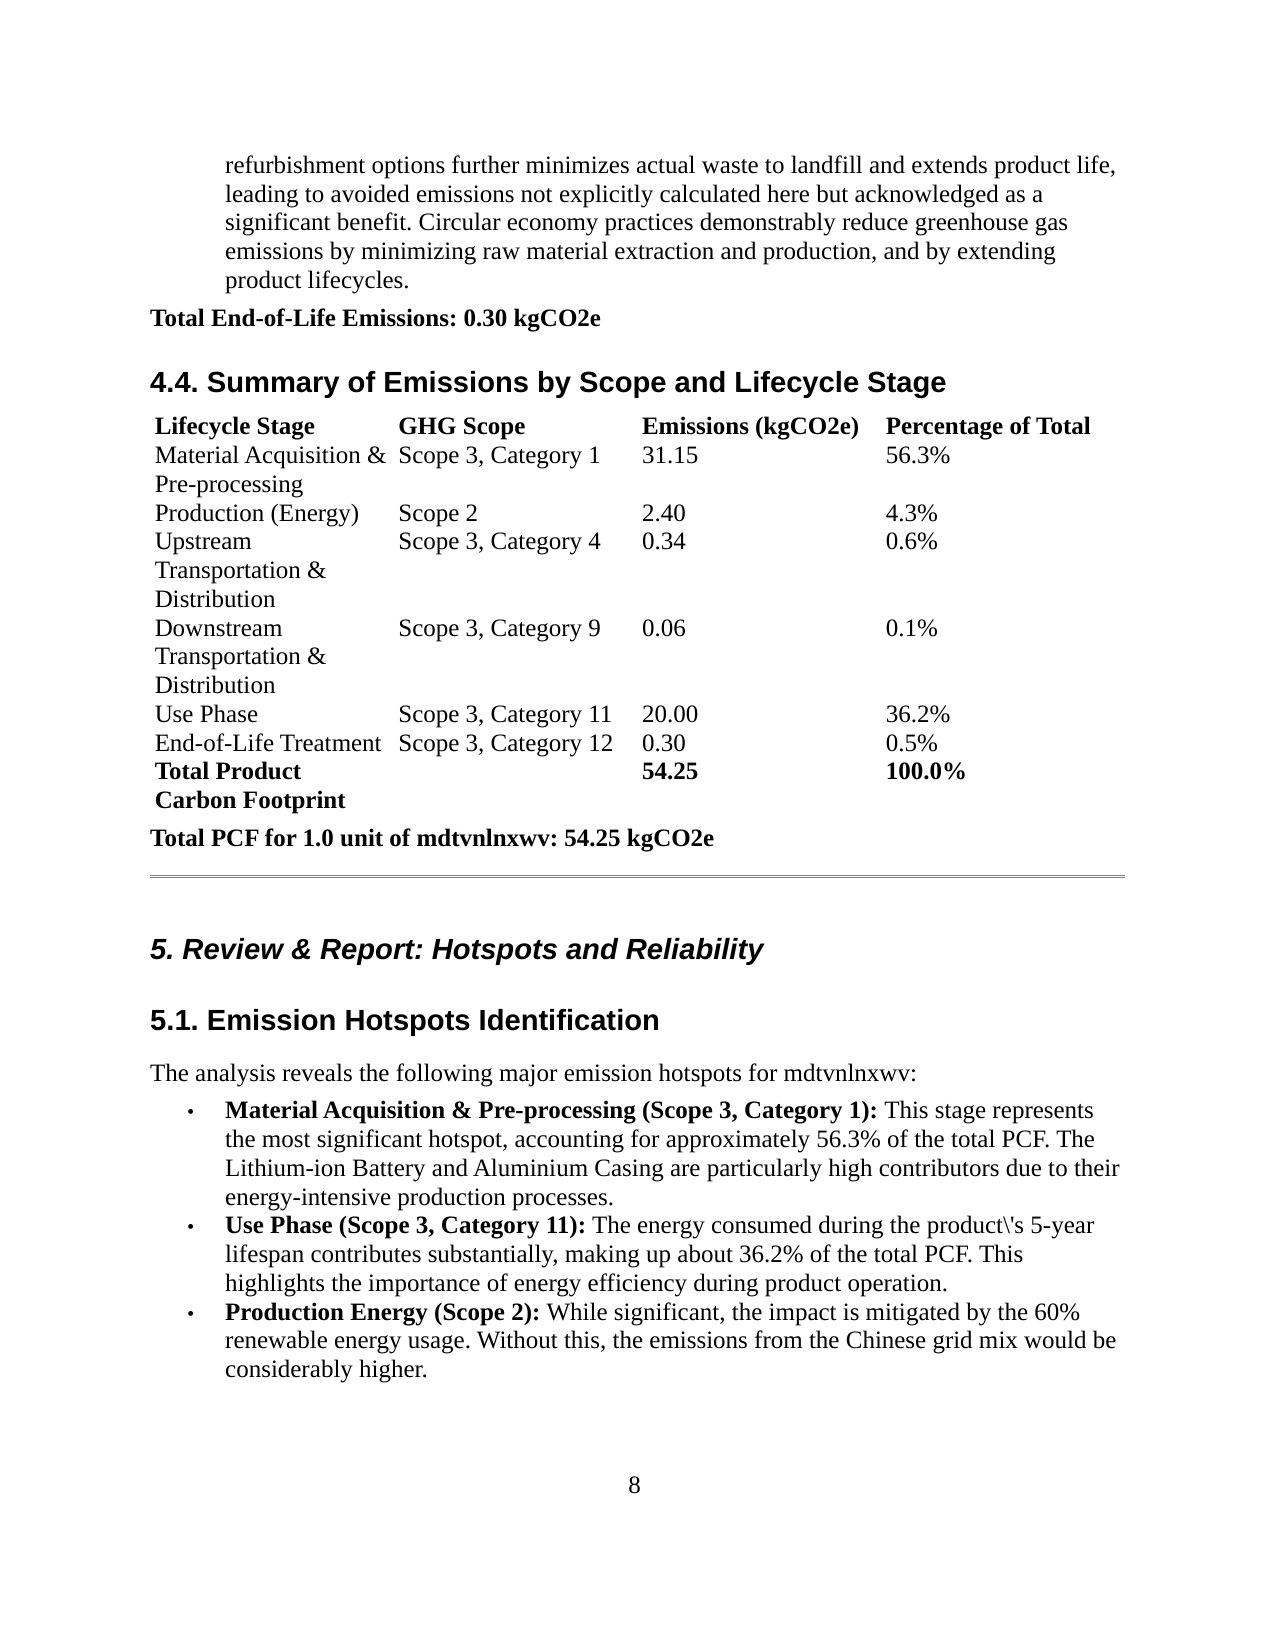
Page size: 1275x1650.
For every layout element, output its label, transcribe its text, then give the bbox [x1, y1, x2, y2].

table_cell 56.3% [881, 440, 1125, 498]
table_cell Upstream Transportation & Distribution [150, 526, 394, 613]
list Material Acquisition & Pre-processing (Scope 3, Category 1): This stage represents the most significant hotspot, accounting for approximately 56.3% of the total PCF. The Lithium-ion Battery and Aluminium Casing are particularly high contributors due to their energy-intensive production processes. [187, 1096, 1125, 1211]
table_cell Scope 3, Category 4 [394, 526, 637, 613]
table_header Lifecycle Stage [150, 411, 394, 440]
table_cell 54.25 [638, 756, 881, 814]
table_cell 0.30 [638, 728, 881, 756]
subtitle 5. Review & Report: Hotspots and Reliability [150, 932, 1125, 965]
subtitle 4.4. Summary of Emissions by Scope and Lifecycle Stage [150, 365, 1125, 399]
table_cell Scope 3, Category 1 [394, 440, 637, 498]
table_cell Scope 3, Category 11 [394, 699, 637, 728]
list refurbishment options further minimizes actual waste to landfill and extends product life, leading to avoided emissions not explicitly calculated here but acknowledged as a significant benefit. Circular economy practices demonstrably reduce greenhouse gas emissions by minimizing raw material extraction and production, and by extending product lifecycles. [187, 150, 1125, 294]
subtitle 5.1. Emission Hotspots Identification [150, 1003, 1125, 1036]
table_cell Downstream Transportation & Distribution [150, 613, 394, 699]
text Total PCF for 1.0 unit of mdtvnlnxwv: 54.25 kgCO2e [150, 823, 1125, 852]
list Use Phase (Scope 3, Category 11): The energy consumed during the product\'s 5-year lifespan contributes substantially, making up about 36.2% of the total PCF. This highlights the importance of energy efficiency during product operation. [187, 1211, 1125, 1297]
table_cell 0.34 [638, 526, 881, 613]
table_cell 0.6% [881, 526, 1125, 613]
table_cell Use Phase [150, 699, 394, 728]
table_cell 100.0% [881, 756, 1125, 814]
table_cell 0.06 [638, 613, 881, 699]
list Production Energy (Scope 2): While significant, the impact is mitigated by the 60% renewable energy usage. Without this, the emissions from the Chinese grid mix would be considerably higher. [187, 1297, 1125, 1383]
table_header GHG Scope [394, 411, 637, 440]
table_cell Scope 3, Category 12 [394, 728, 637, 756]
text The analysis reveals the following major emission hotspots for mdtvnlnxwv: [150, 1058, 1125, 1087]
table_cell 2.40 [638, 498, 881, 526]
table_cell Production (Energy) [150, 498, 394, 526]
table_cell 36.2% [881, 699, 1125, 728]
table_cell Scope 2 [394, 498, 637, 526]
table_cell End-of-Life Treatment [150, 728, 394, 756]
table_cell Total Product Carbon Footprint [150, 756, 394, 814]
table_cell 20.00 [638, 699, 881, 728]
table_cell Material Acquisition & Pre-processing [150, 440, 394, 498]
table_cell 4.3% [881, 498, 1125, 526]
table_cell 0.1% [881, 613, 1125, 699]
text Total End-of-Life Emissions: 0.30 kgCO2e [150, 303, 1125, 331]
table_cell 31.15 [638, 440, 881, 498]
table_header Percentage of Total [881, 411, 1125, 440]
table_header Emissions (kgCO2e) [638, 411, 881, 440]
table_cell 0.5% [881, 728, 1125, 756]
table_cell [394, 756, 637, 814]
table_cell Scope 3, Category 9 [394, 613, 637, 699]
